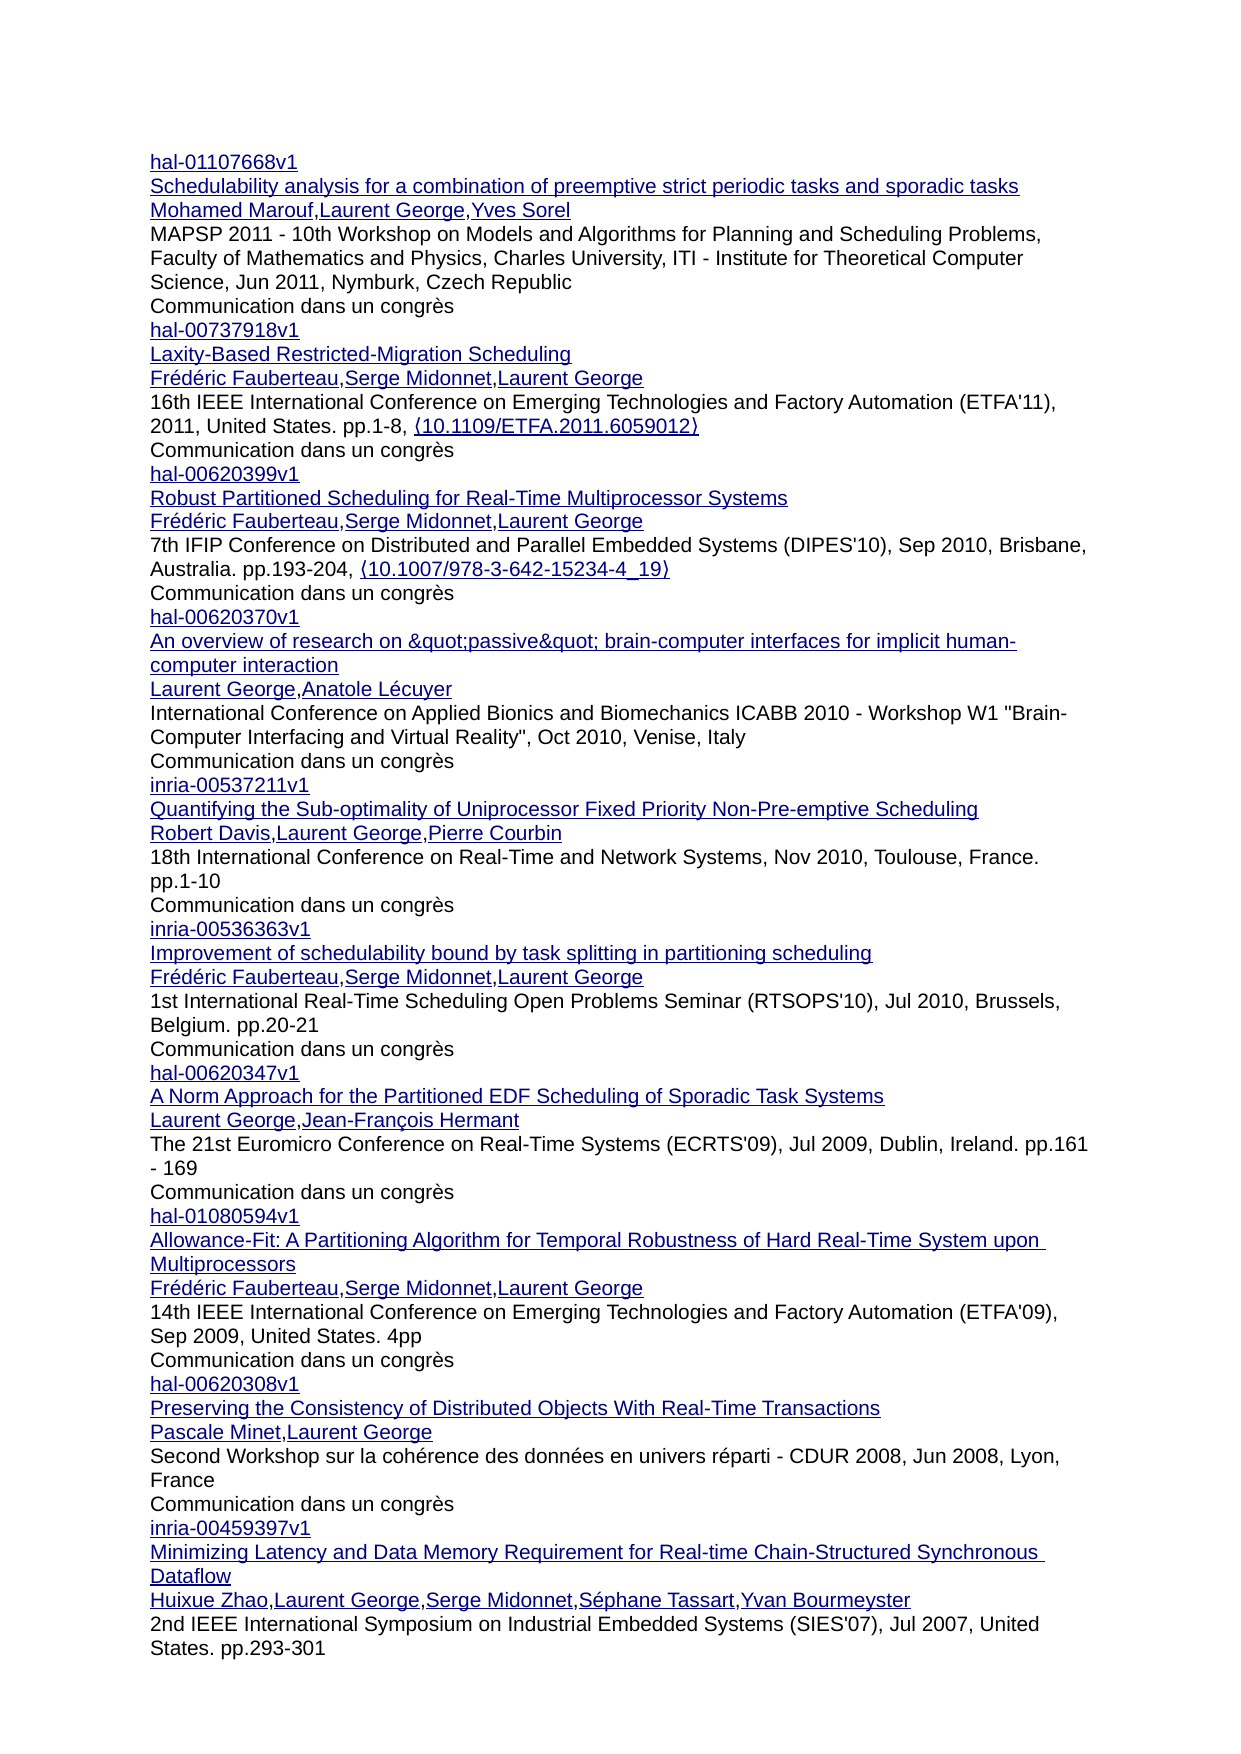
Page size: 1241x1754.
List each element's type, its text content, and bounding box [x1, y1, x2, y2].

table_cell Minimizing Latency and Data Memory Requirement for Real-time Chain-Structured Synchronous Dataflow Huixue Zhao,Laurent George,Serge Midonnet,Séphane Tassart,Yvan Bourmeyster 2nd IEEE International Symposium on Industrial Embedded Systems (SIES'07), Jul 2007, United States. pp.293-301 [150, 1540, 1090, 1659]
table_cell An overview of research on &quot;passive&quot; brain-computer interfaces for implicit human-computer interaction Laurent George,Anatole Lécuyer International Conference on Applied Bionics and Biomechanics ICABB 2010 - Workshop W1 "Brain-Computer Interfacing and Virtual Reality", Oct 2010, Venise, Italy Communication dans un congrès inria-00537211v1 [150, 629, 1090, 797]
table_cell Quantifying the Sub-optimality of Uniprocessor Fixed Priority Non-Pre-emptive Scheduling Robert Davis,Laurent George,Pierre Courbin 18th International Conference on Real-Time and Network Systems, Nov 2010, Toulouse, France. pp.1-10 Communication dans un congrès inria-00536363v1 [150, 797, 1090, 941]
table_cell Laxity-Based Restricted-Migration Scheduling Frédéric Fauberteau,Serge Midonnet,Laurent George 16th IEEE International Conference on Emerging Technologies and Factory Automation (ETFA'11), 2011, United States. pp.1-8, ⟨10.1109/ETFA.2011.6059012⟩ Communication dans un congrès hal-00620399v1 [150, 342, 1090, 485]
table_cell Allowance-Fit: A Partitioning Algorithm for Temporal Robustness of Hard Real-Time System upon Multiprocessors Frédéric Fauberteau,Serge Midonnet,Laurent George 14th IEEE International Conference on Emerging Technologies and Factory Automation (ETFA'09), Sep 2009, United States. 4pp Communication dans un congrès hal-00620308v1 [150, 1228, 1090, 1396]
table_cell Robust Partitioned Scheduling for Real-Time Multiprocessor Systems Frédéric Fauberteau,Serge Midonnet,Laurent George 7th IFIP Conference on Distributed and Parallel Embedded Systems (DIPES'10), Sep 2010, Brisbane, Australia. pp.193-204, ⟨10.1007/978-3-642-15234-4_19⟩ Communication dans un congrès hal-00620370v1 [150, 485, 1090, 629]
table_cell A Norm Approach for the Partitioned EDF Scheduling of Sporadic Task Systems Laurent George,Jean-François Hermant The 21st Euromicro Conference on Real-Time Systems (ECRTS'09), Jul 2009, Dublin, Ireland. pp.161 - 169 Communication dans un congrès hal-01080594v1 [150, 1084, 1090, 1228]
table_cell Preserving the Consistency of Distributed Objects With Real-Time Transactions Pascale Minet,Laurent George Second Workshop sur la cohérence des données en univers réparti - CDUR 2008, Jun 2008, Lyon, France Communication dans un congrès inria-00459397v1 [150, 1396, 1090, 1539]
table_cell Improvement of schedulability bound by task splitting in partitioning scheduling Frédéric Fauberteau,Serge Midonnet,Laurent George 1st International Real-Time Scheduling Open Problems Seminar (RTSOPS'10), Jul 2010, Brussels, Belgium. pp.20-21 Communication dans un congrès hal-00620347v1 [150, 941, 1090, 1084]
table_cell hal-01107668v1 [150, 150, 1090, 174]
table_cell Schedulability analysis for a combination of preemptive strict periodic tasks and sporadic tasks Mohamed Marouf,Laurent George,Yves Sorel MAPSP 2011 - 10th Workshop on Models and Algorithms for Planning and Scheduling Problems, Faculty of Mathematics and Physics, Charles University, ITI - Institute for Theoretical Computer Science, Jun 2011, Nymburk, Czech Republic Communication dans un congrès hal-00737918v1 [150, 174, 1090, 342]
